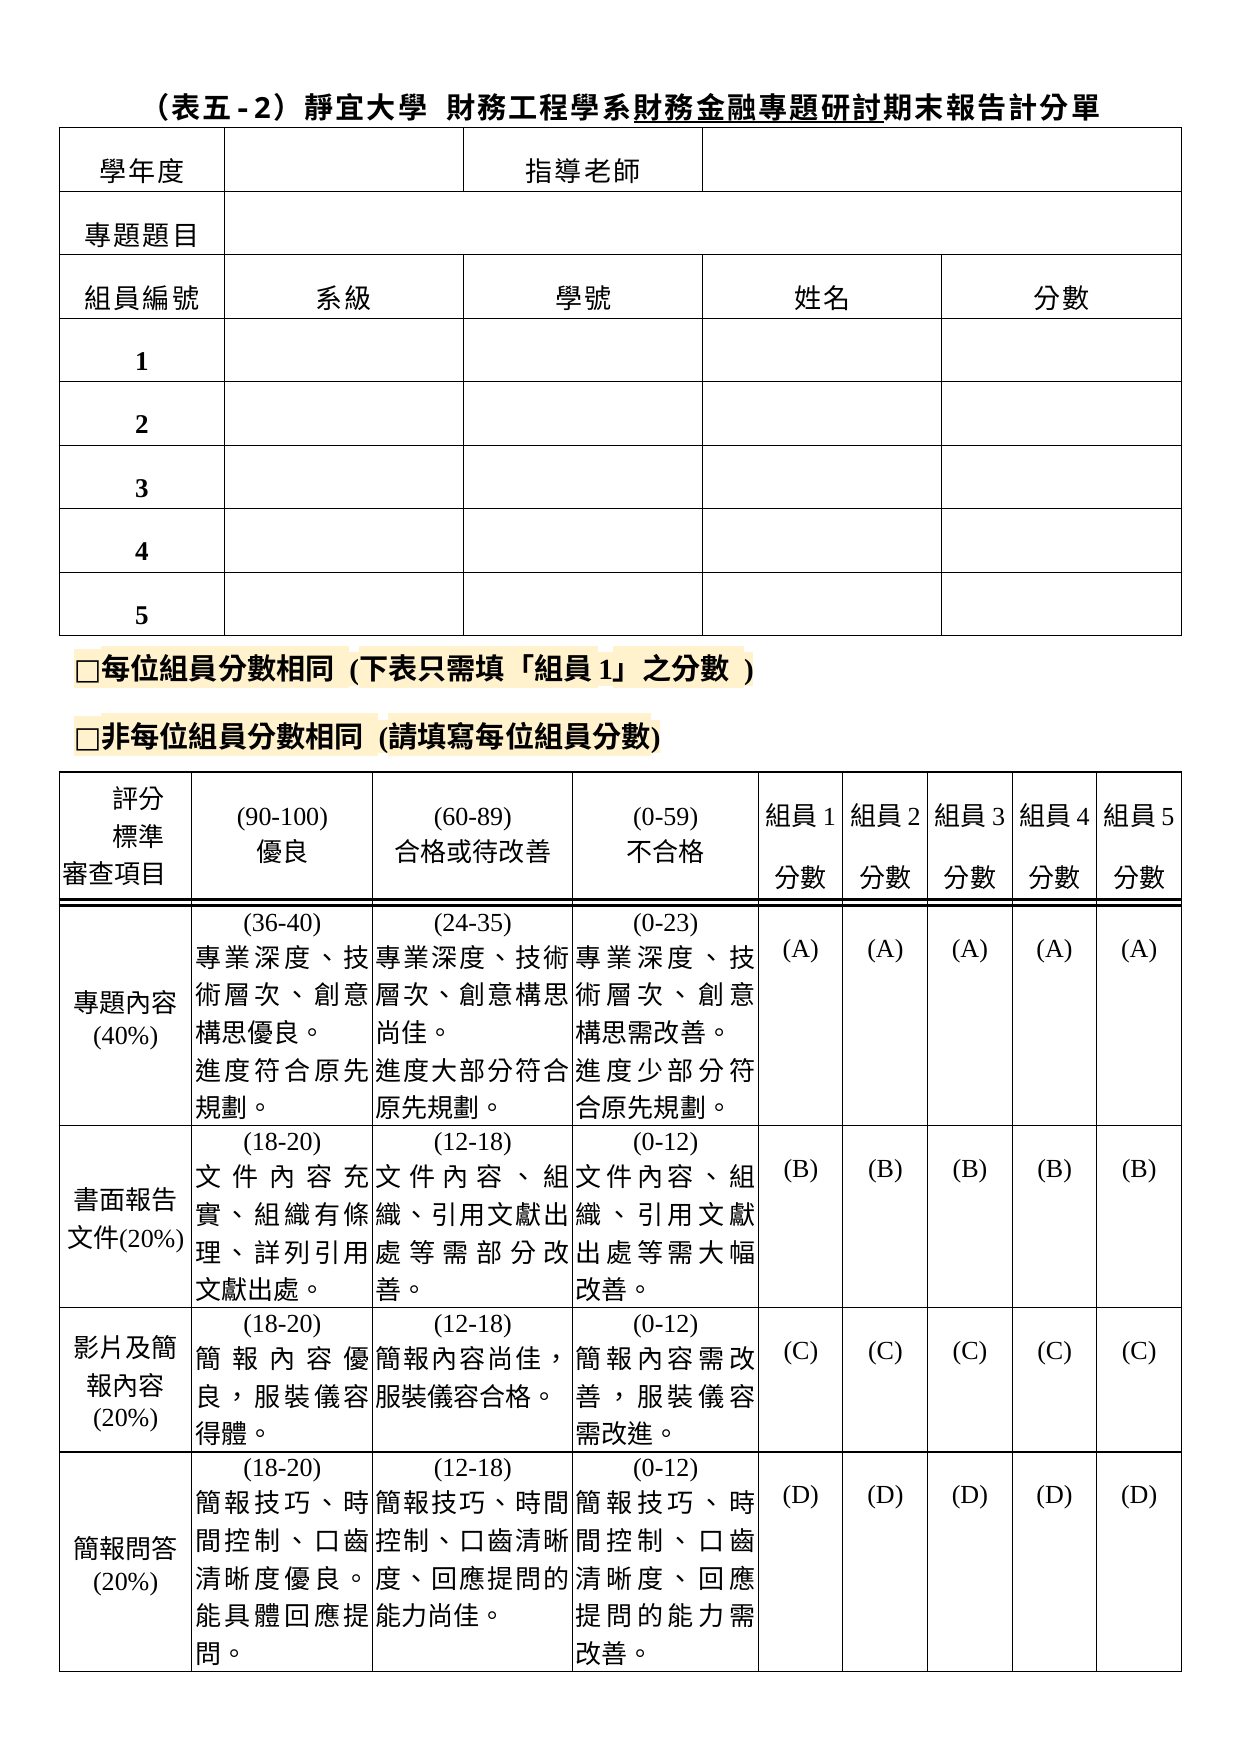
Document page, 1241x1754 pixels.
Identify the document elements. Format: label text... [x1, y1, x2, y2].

text □每位組員分數相同 (下表只需填「組員1」之分數 ) [59, 646, 1181, 688]
table_cell (18-20) 文件內容充實、組織有條理、詳列引用文獻出處。 [192, 1126, 372, 1307]
table_cell [225, 573, 463, 635]
table_cell [942, 509, 1181, 572]
table_header [225, 128, 463, 191]
table_cell (C) [1097, 1308, 1181, 1451]
table_cell 專題內容 (40%) [60, 907, 191, 1125]
table_cell (18-20) 簡報內容優良，服裝儀容得體。 [192, 1308, 372, 1451]
table_cell [464, 509, 702, 572]
table_cell (D) [843, 1453, 927, 1671]
table_cell [225, 509, 463, 572]
table_cell 專題題目 [60, 192, 224, 254]
table_header 組員5分數 [1097, 773, 1181, 897]
table_header (60-89) 合格或待改善 [373, 773, 572, 897]
table_cell (C) [1013, 1308, 1096, 1451]
table_cell [703, 573, 941, 635]
table_cell [225, 382, 463, 445]
table_cell (24-35) 專業深度、技術層次、創意構思尚佳。 進度大部分符合原先規劃。 [373, 907, 572, 1125]
table_cell [225, 446, 463, 508]
table_cell [225, 192, 1181, 254]
table_cell 3 [60, 446, 224, 508]
table_cell 系級 [225, 255, 463, 318]
table_cell (D) [928, 1453, 1012, 1671]
table_cell (D) [1097, 1453, 1181, 1671]
table_cell (D) [1013, 1453, 1096, 1671]
table_cell [464, 573, 702, 635]
table_cell (D) [759, 1453, 842, 1671]
table_header 組員1分數 [759, 773, 842, 897]
table_cell 書面報告文件(20%) [60, 1126, 191, 1307]
table_cell [464, 319, 702, 381]
table_header 學年度 [60, 128, 224, 191]
table_cell [703, 509, 941, 572]
table_header (90-100) 優良 [192, 773, 372, 897]
table_header [703, 128, 1181, 191]
table_cell 姓名 [703, 255, 941, 318]
table_cell 5 [60, 573, 224, 635]
table_cell 2 [60, 382, 224, 445]
table_header 評分 標準 審查項目 [60, 773, 191, 897]
table_cell [464, 446, 702, 508]
table_cell [942, 446, 1181, 508]
table_cell (B) [1013, 1126, 1096, 1307]
table_cell 簡報問答(20%) [60, 1453, 191, 1671]
table_cell (0-12) 簡報內容需改善，服裝儀容需改進。 [573, 1308, 758, 1451]
table_cell 分數 [942, 255, 1181, 318]
table_cell (A) [928, 907, 1012, 1125]
table_header (0-59) 不合格 [573, 773, 758, 897]
table_cell 組員編號 [60, 255, 224, 318]
table_cell (36-40) 專業深度、技術層次、創意構思優良。 進度符合原先規劃。 [192, 907, 372, 1125]
table_cell (12-18) 簡報內容尚佳，服裝儀容合格。 [373, 1308, 572, 1451]
table_cell [703, 446, 941, 508]
table_cell (C) [843, 1308, 927, 1451]
text □非每位組員分數相同 (請填寫每位組員分數) [59, 713, 1181, 756]
table_cell (A) [843, 907, 927, 1125]
table_header 組員4分數 [1013, 773, 1096, 897]
table_cell [703, 319, 941, 381]
table_cell (B) [928, 1126, 1012, 1307]
table_cell (A) [1013, 907, 1096, 1125]
table_cell [942, 382, 1181, 445]
table_cell (0-23) 專業深度、技術層次、創意構思需改善。 進度少部分符合原先規劃。 [573, 907, 758, 1125]
table_cell (A) [759, 907, 842, 1125]
table_header 組員3分數 [928, 773, 1012, 897]
table_cell (0-12) 文件內容、組織、引用文獻出處等需大幅改善。 [573, 1126, 758, 1307]
table_cell [225, 319, 463, 381]
table_cell (C) [759, 1308, 842, 1451]
table_cell (C) [928, 1308, 1012, 1451]
table_cell [942, 319, 1181, 381]
table_cell (B) [759, 1126, 842, 1307]
table_cell [464, 382, 702, 445]
table_cell 1 [60, 319, 224, 381]
table_cell (12-18) 文件內容、組織、引用文獻出處等需部分改善。 [373, 1126, 572, 1307]
table_cell [703, 382, 941, 445]
table_cell 影片及簡報內容(20%) [60, 1308, 191, 1451]
table_cell (A) [1097, 907, 1181, 1125]
table_cell 4 [60, 509, 224, 572]
table_cell (B) [843, 1126, 927, 1307]
table_cell (18-20) 簡報技巧、時間控制、口齒清晰度優良。能具體回應提問。 [192, 1453, 372, 1671]
table_cell (B) [1097, 1126, 1181, 1307]
text （表五-2）靜宜大學 財務工程學系財務金融專題研討期末報告計分單 [59, 64, 1181, 127]
table_cell [942, 573, 1181, 635]
table_header 組員2分數 [843, 773, 927, 897]
table_cell (12-18) 簡報技巧、時間控制、口齒清晰度、回應提問的能力尚佳。 [373, 1453, 572, 1671]
table_cell (0-12) 簡報技巧、時間控制、口齒清晰度、回應提問的能力需改善。 [573, 1453, 758, 1671]
table_cell 學號 [464, 255, 702, 318]
table_header 指導老師 [464, 128, 702, 191]
